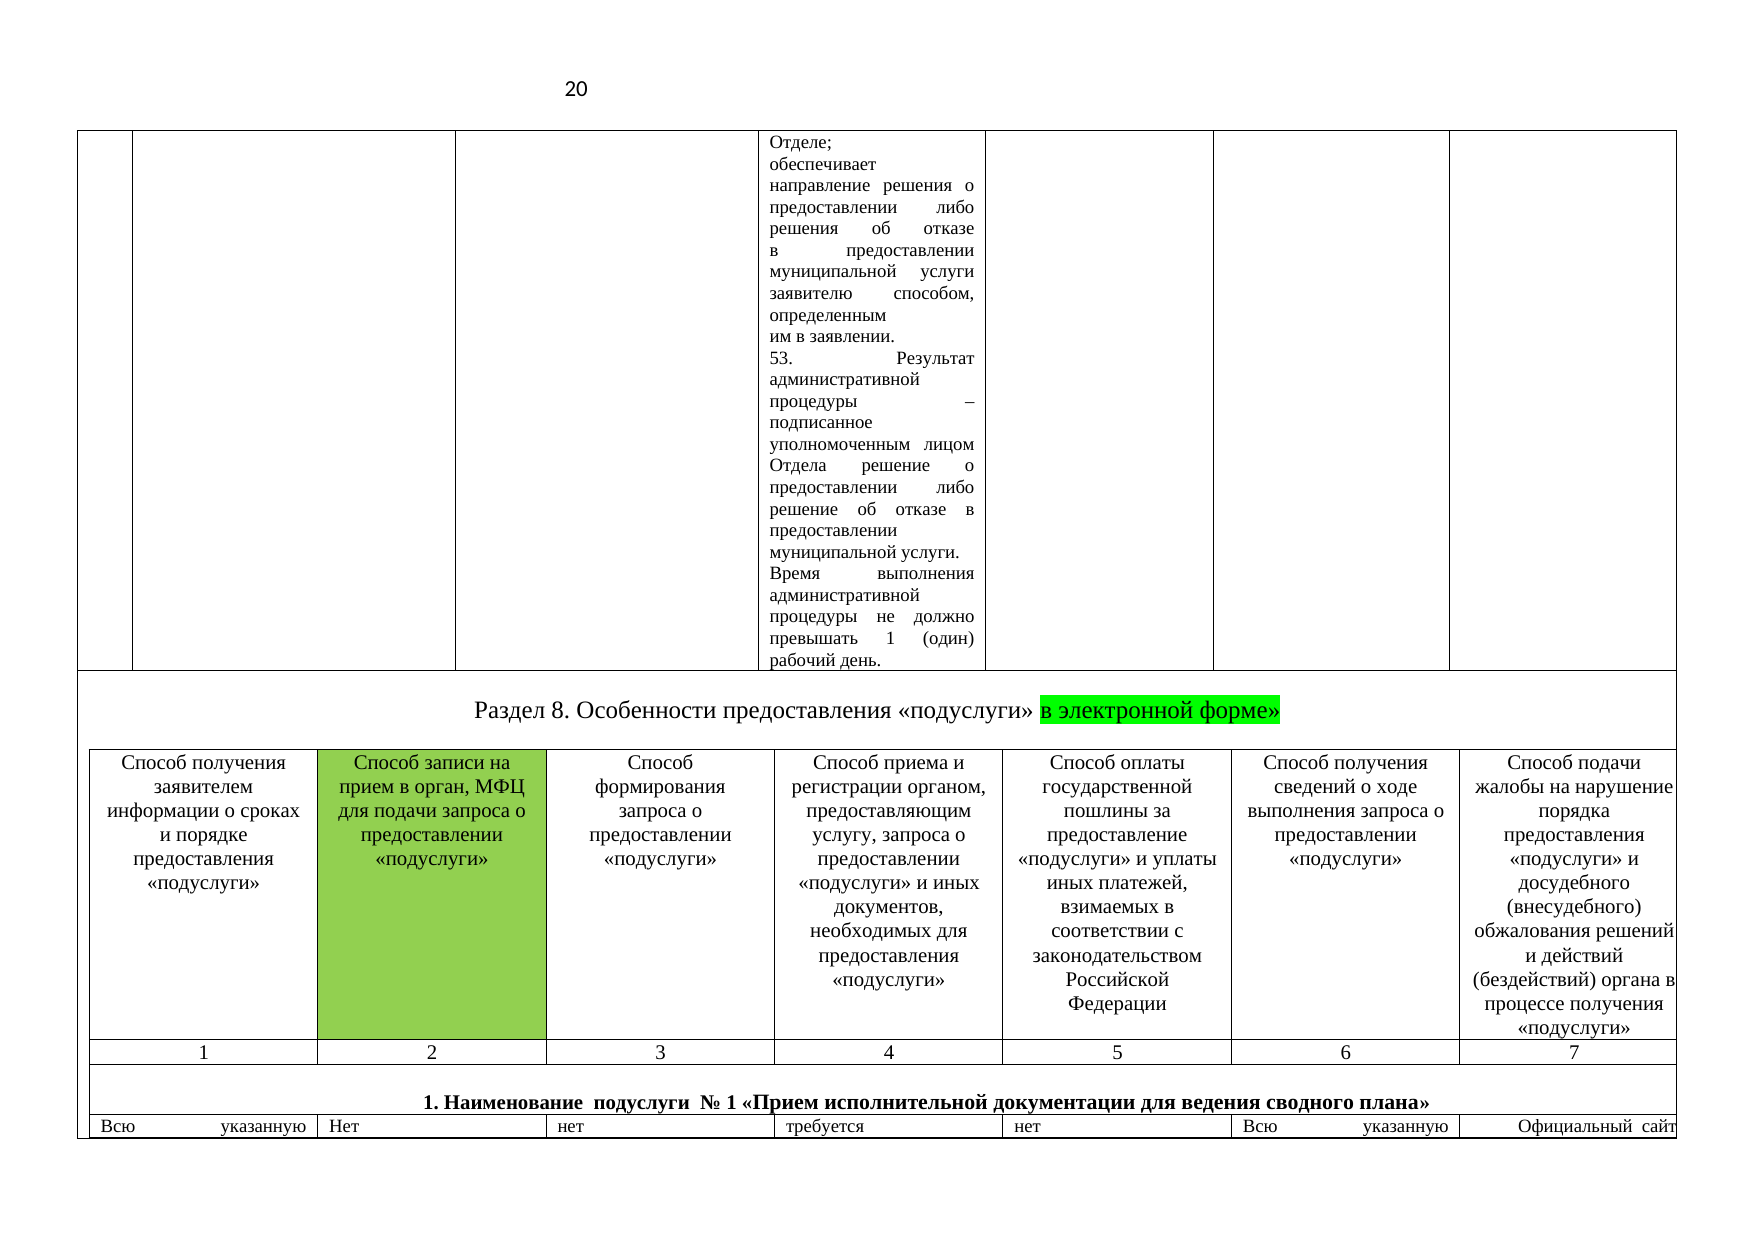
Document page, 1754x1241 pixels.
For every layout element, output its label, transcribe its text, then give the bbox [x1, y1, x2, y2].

table_cell нет [1003, 1115, 1231, 1137]
table_cell [133, 131, 455, 670]
table_cell [1450, 131, 1676, 670]
table_header Способ приема и регистрации органом, предоставляющим услугу, запроса о предоставлении «подуслуги» и иных документов, необходимых для предоставления «подуслуги» [775, 750, 1002, 1039]
table_header Способ получения сведений о ходе выполнения запроса о предоставлении «подуслуги» [1232, 750, 1459, 1039]
table_cell 5 [1003, 1040, 1231, 1064]
table_cell 1 [90, 1040, 317, 1064]
table_cell [456, 131, 758, 670]
table_cell 2 [318, 1040, 546, 1064]
table_cell [986, 131, 1213, 670]
table_cell Официальный сайт [1460, 1115, 1676, 1137]
table_cell Всю указанную [90, 1115, 317, 1137]
table_cell 6 [1232, 1040, 1459, 1064]
table_cell - [1214, 131, 1449, 670]
table_cell 4 [775, 1040, 1002, 1064]
table_header Способ оплаты государственной пошлины за предоставление «подуслуги» и уплаты иных платежей, взимаемых в соответствии с законодательством Российской Федерации [1003, 750, 1231, 1039]
table_cell 1. Наименование подуслуги № 1 «Прием исполнительной документации для ведения сводного плана» [90, 1065, 1676, 1114]
table_header Способ подачи жалобы на нарушение порядка предоставления «подуслуги» и досудебного (внесудебного) обжалования решений и действий (бездействий) органа в процессе получения «подуслуги» [1460, 750, 1676, 1039]
table_cell 7 [1460, 1040, 1676, 1064]
table_header Способ получения заявителем информации о сроках и порядке предоставления «подуслуги» [90, 750, 317, 1039]
table_cell требуется [775, 1115, 1002, 1137]
table_cell нет [547, 1115, 774, 1137]
table_cell Отделе; обеспечивает направление решения о предоставлении либо решения об отказе в предоставлении муниципальной услуги заявителю способом, определенным им в заявлении. 53. Результат административной процедуры – подписанное уполномоченным лицом Отдела решение о предоставлении либо решение об отказе в предоставлении муниципальной услуги. Время выполнения административной процедуры не должно превышать 1 (один) рабочий день. [759, 131, 985, 670]
table_cell Нет [318, 1115, 546, 1137]
table_cell 3 [547, 1040, 774, 1064]
table_cell [78, 131, 132, 670]
table_cell Раздел 8. Особенности предоставления «подуслуги» в электронной форме» [78, 671, 1676, 1138]
table_header Способ записи на прием в орган, МФЦ для подачи запроса о предоставлении «подуслуги» [318, 750, 546, 1039]
table_cell Всю указанную [1232, 1115, 1459, 1137]
table_header Способ формирования запроса о предоставлении «подуслуги» [547, 750, 774, 1039]
